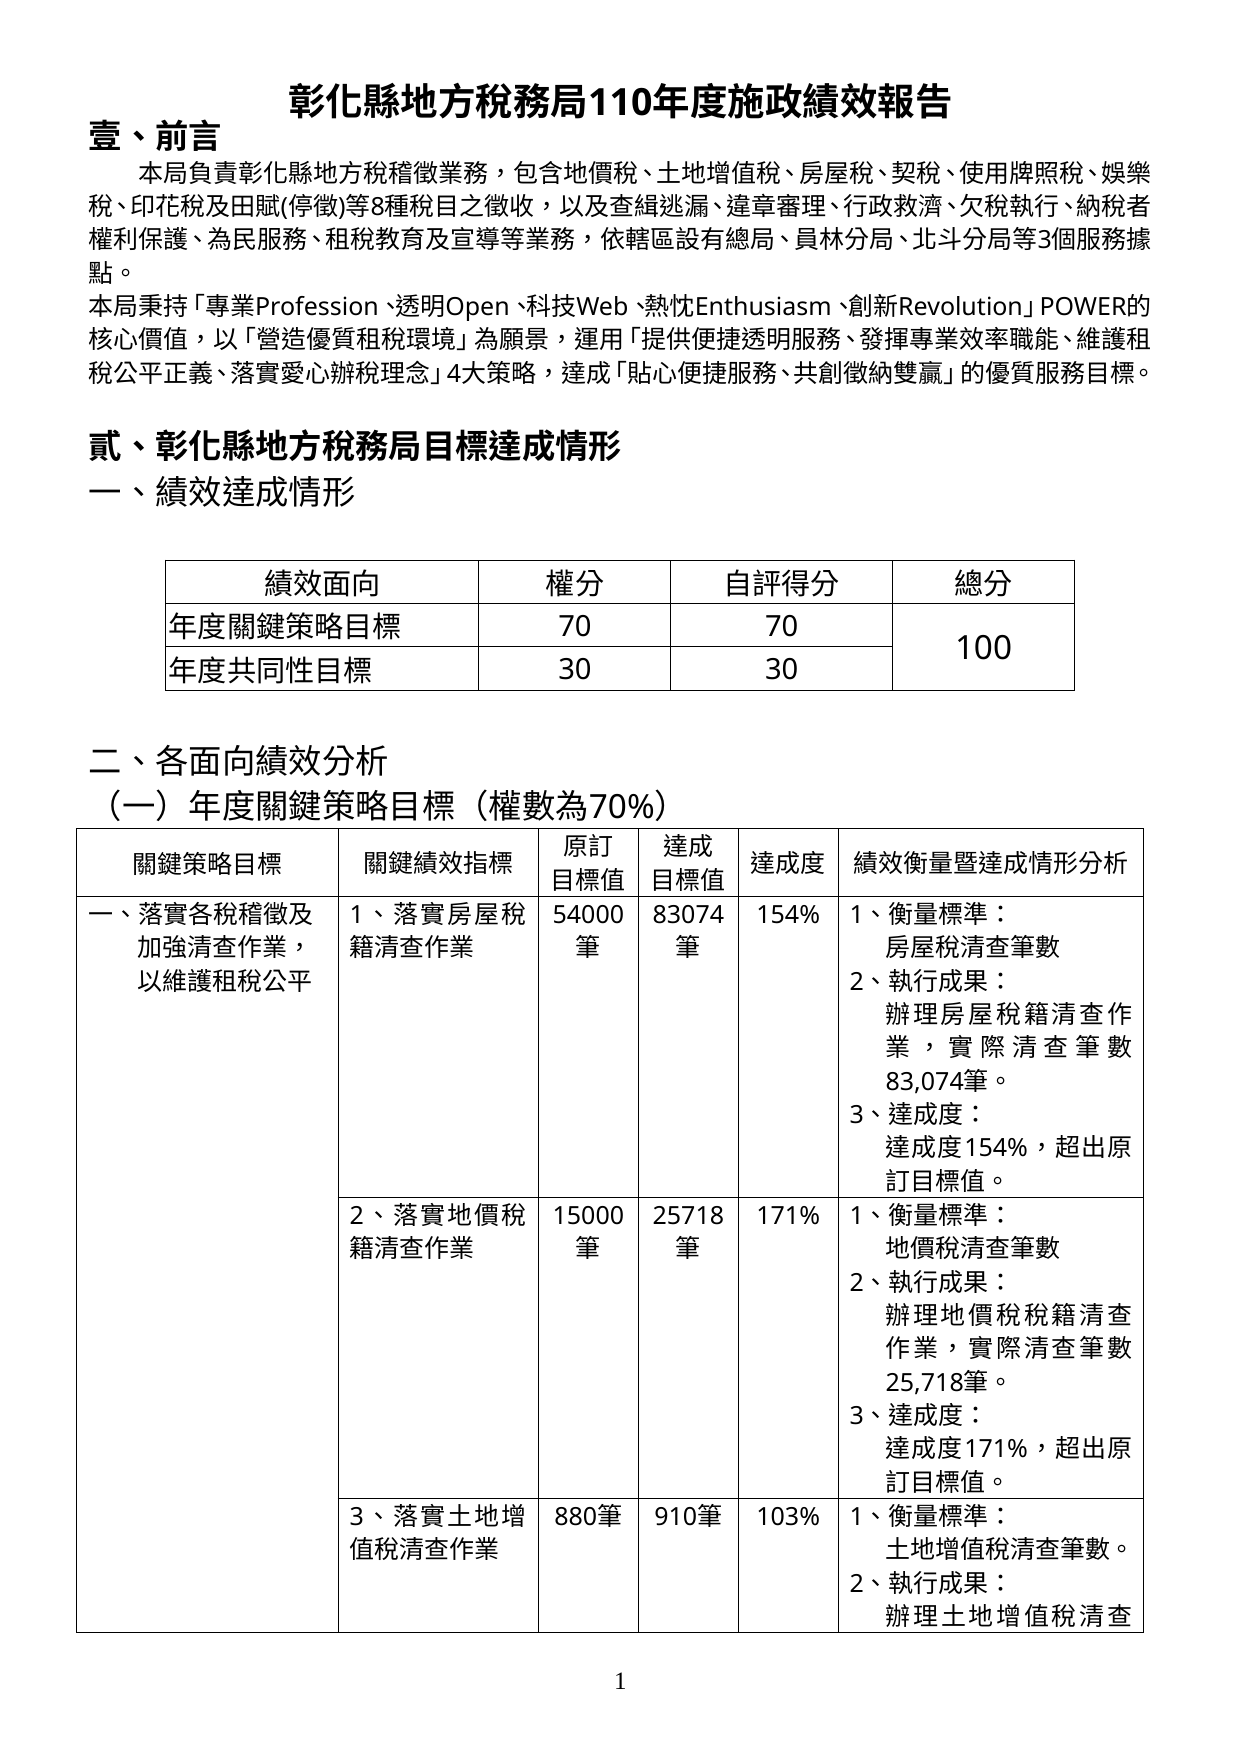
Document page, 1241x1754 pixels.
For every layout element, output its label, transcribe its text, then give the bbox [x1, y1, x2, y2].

table_cell 154% [739, 897, 838, 1197]
table_cell 年度關鍵策略目標 [166, 604, 478, 646]
table_cell 83074筆 [639, 897, 738, 1197]
table_header 關鍵績效指標 [339, 829, 538, 896]
table_cell 171% [739, 1198, 838, 1498]
table_cell 1、衡量標準： 土地增值稅清查筆數。 2、執行成果： 辦理土地增值稅清查 [839, 1499, 1143, 1632]
table_cell 30 [671, 647, 892, 689]
table_cell 2、落實地價稅籍清查作業 [339, 1198, 538, 1498]
table_header 權分 [479, 561, 670, 603]
table_header 達成 目標值 [639, 829, 738, 896]
table_cell 910筆 [639, 1499, 738, 1632]
table_cell 103% [739, 1499, 838, 1632]
text 本局秉持「專業Profession、透明Open、科技Web、熱忱Enthusiasm、創新Revolution」POWER的核心價值，以「營造優質租稅環境」為願景，運用「提供便捷透明服務、發揮專業效率職能、維護租稅公平正義、落實愛心辦稅理念」4大策略，達成「貼心便捷服務、共創徵納雙贏」的優質服務目標。 [89, 289, 1152, 389]
table_cell 年度共同性目標 [166, 647, 478, 689]
table_cell 25718筆 [639, 1198, 738, 1498]
text （一）年度關鍵策略目標（權數為70%） [89, 782, 1152, 828]
text 貳、彰化縣地方稅務局目標達成情形 [89, 422, 1152, 468]
table_header 績效衡量暨達成情形分析 [839, 829, 1143, 896]
table_cell 15000筆 [539, 1198, 638, 1498]
table_cell 1、落實房屋稅籍清查作業 [339, 897, 538, 1197]
table_cell 880筆 [539, 1499, 638, 1632]
text 一、績效達成情形 [89, 468, 1152, 514]
table_cell 54000筆 [539, 897, 638, 1197]
table_cell 70 [671, 604, 892, 646]
text 彰化縣地方稅務局110年度施政績效報告 [89, 89, 1152, 122]
table_header 總分 [893, 561, 1074, 603]
table_cell 70 [479, 604, 670, 646]
table_cell 落實各稅稽徵及加強清查作業，以維護租稅公平 [77, 897, 338, 1632]
table_cell 30 [479, 647, 670, 689]
table_header 關鍵策略目標 [77, 829, 338, 896]
table_cell 1、衡量標準： 房屋稅清查筆數 2、執行成果： 辦理房屋稅籍清查作業，實際清查筆數83,074筆。 3、達成度： 達成度154%，超出原訂目標值。 [839, 897, 1143, 1197]
table_header 自評得分 [671, 561, 892, 603]
table_cell 1、衡量標準： 地價稅清查筆數 2、執行成果： 辦理地價稅稅籍清查作業，實際清查筆數25,718筆。 3、達成度： 達成度171%，超出原訂目標值。 [839, 1198, 1143, 1498]
text 壹、前言 [89, 122, 1152, 155]
table_cell 3、落實土地增值稅清查作業 [339, 1499, 538, 1632]
table_header 原訂 目標值 [539, 829, 638, 896]
text 二、各面向績效分析 [89, 736, 1152, 782]
table_header 績效面向 [166, 561, 478, 603]
text 本局負責彰化縣地方稅稽徵業務，包含地價稅、土地增值稅、房屋稅、契稅、使用牌照稅、娛樂稅、印花稅及田賦(停徵)等8種稅目之徵收，以及查緝逃漏、違章審理、行政救濟、欠稅執行、納稅者權利保護、為民服務、租稅教育及宣導等業務，依轄區設有總局、員林分局、北斗分局等3個服務據點。 [89, 155, 1152, 289]
table_header 達成度 [739, 829, 838, 896]
table_cell 100 [893, 604, 1074, 689]
